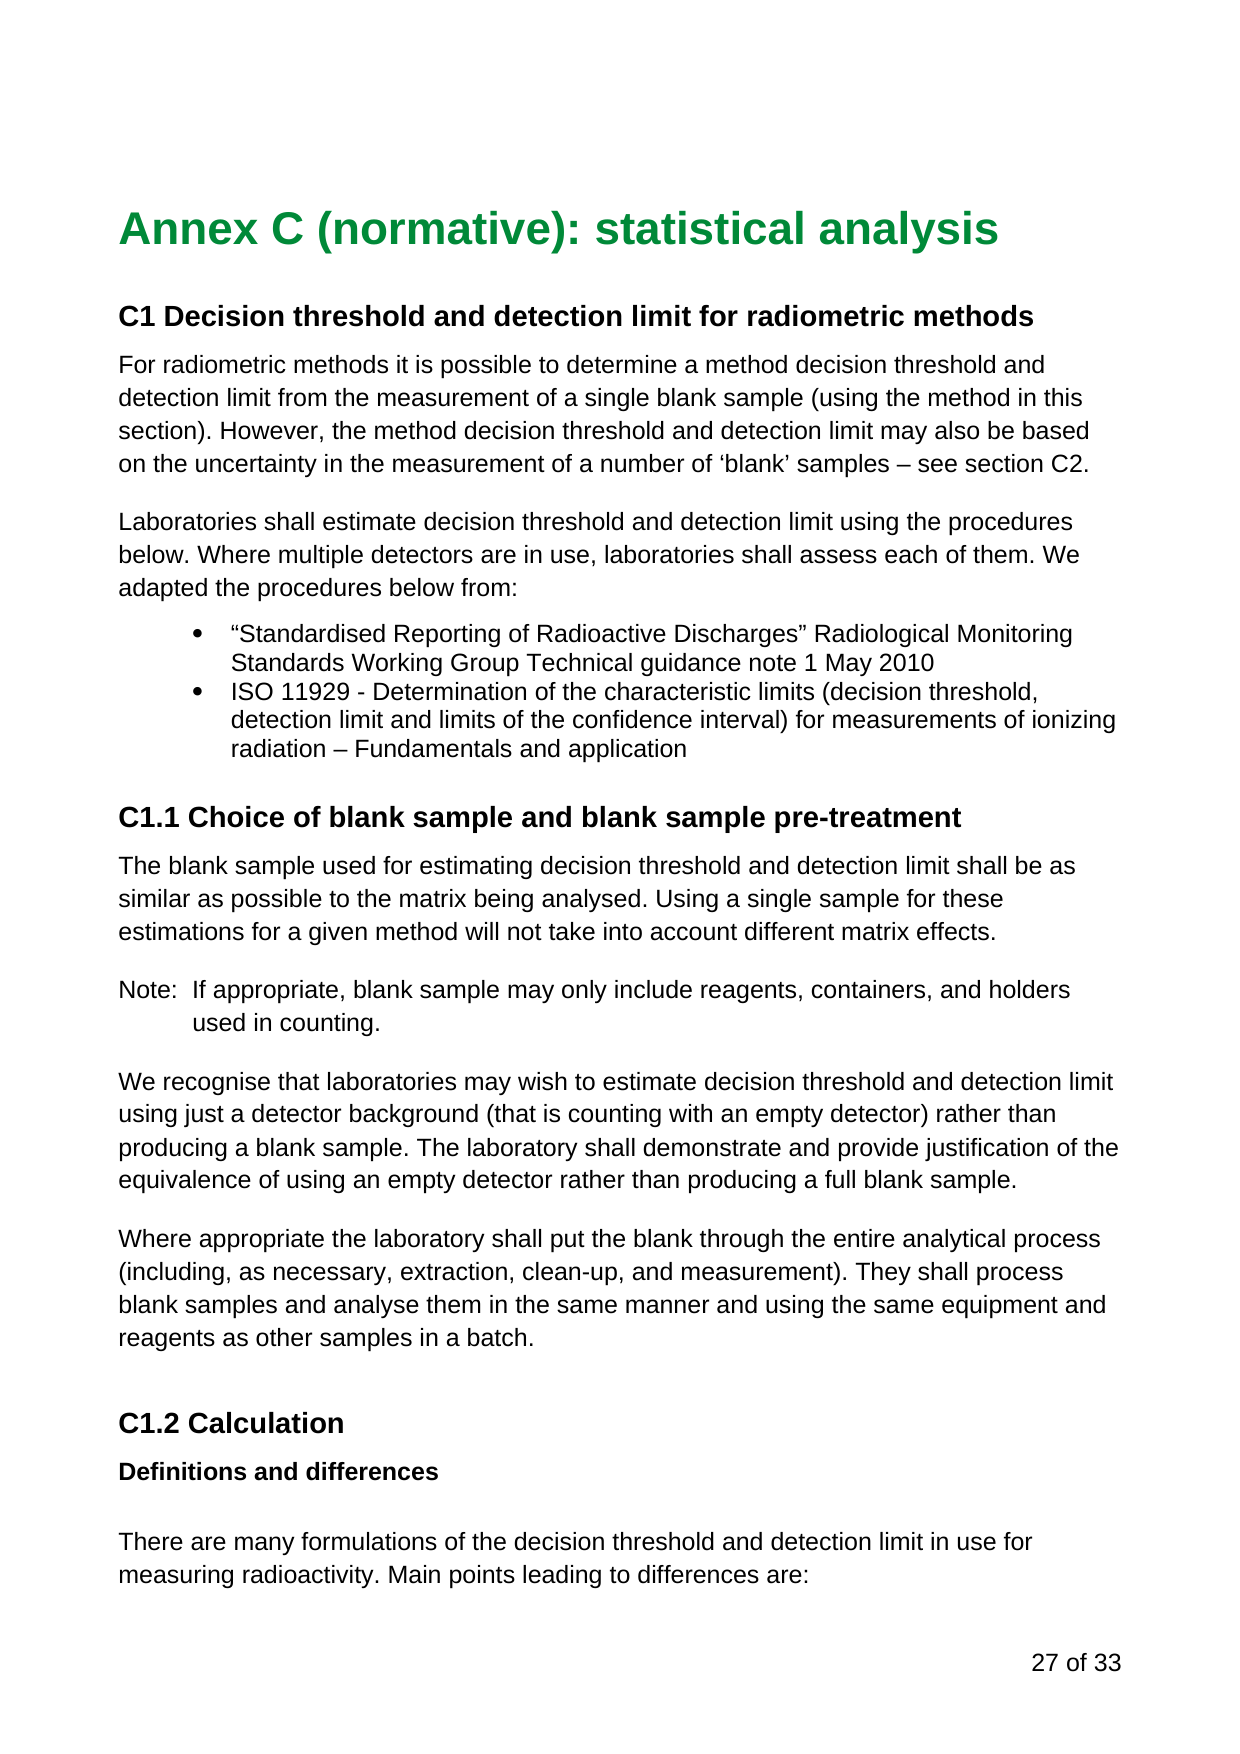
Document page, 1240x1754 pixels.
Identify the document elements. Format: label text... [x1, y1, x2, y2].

text For radiometric methods it is possible to determine a method decision threshold and detection limit from the measurement of a single blank sample (using the method in this section). However, the method decision threshold and detection limit may also be based on the uncertainty in the measurement of a number of ‘blank’ samples – see section C2. [118, 350, 1121, 478]
text Laboratories shall estimate decision threshold and detection limit using the procedures below. Where multiple detectors are in use, laboratories shall assess each of them. We adapted the procedures below from: [118, 507, 1121, 602]
text Definitions and differences [118, 1457, 1121, 1485]
list “Standardised Reporting of Radioactive Discharges” Radiological Monitoring Standards Working Group Technical guidance note 1 May 2010 [193, 619, 1121, 676]
text Where appropriate the laboratory shall put the blank through the entire analytical process (including, as necessary, extraction, clean-up, and measurement). They shall process blank samples and analyse them in the same manner and using the same equipment and reagents as other samples in a batch. [118, 1223, 1121, 1351]
text The blank sample used for estimating decision threshold and detection limit shall be as similar as possible to the matrix being analysed. Using a single sample for these estimations for a given method will not take into account different matrix effects. [118, 851, 1121, 946]
subtitle C1.1 Choice of blank sample and blank sample pre-treatment [118, 800, 1121, 834]
subtitle C1 Decision threshold and detection limit for radiometric methods [118, 299, 1121, 333]
subtitle Annex C (normative): statistical analysis [118, 201, 1121, 254]
list ISO 11929 - Determination of the characteristic limits (decision threshold, detection limit and limits of the confidence interval) for measurements of ionizing radiation – Fundamentals and application [193, 676, 1121, 763]
text We recognise that laboratories may wish to estimate decision threshold and detection limit using just a detector background (that is counting with an empty detector) rather than producing a blank sample. The laboratory shall demonstrate and provide justification of the equivalence of using an empty detector rather than producing a full blank sample. [118, 1066, 1121, 1194]
subtitle C1.2 Calculation [118, 1406, 1121, 1439]
text There are many formulations of the decision threshold and detection limit in use for measuring radioactivity. Main points leading to differences are: [118, 1527, 1121, 1589]
text Note: If appropriate, blank sample may only include reagents, containers, and holders used in counting. [118, 975, 1121, 1037]
